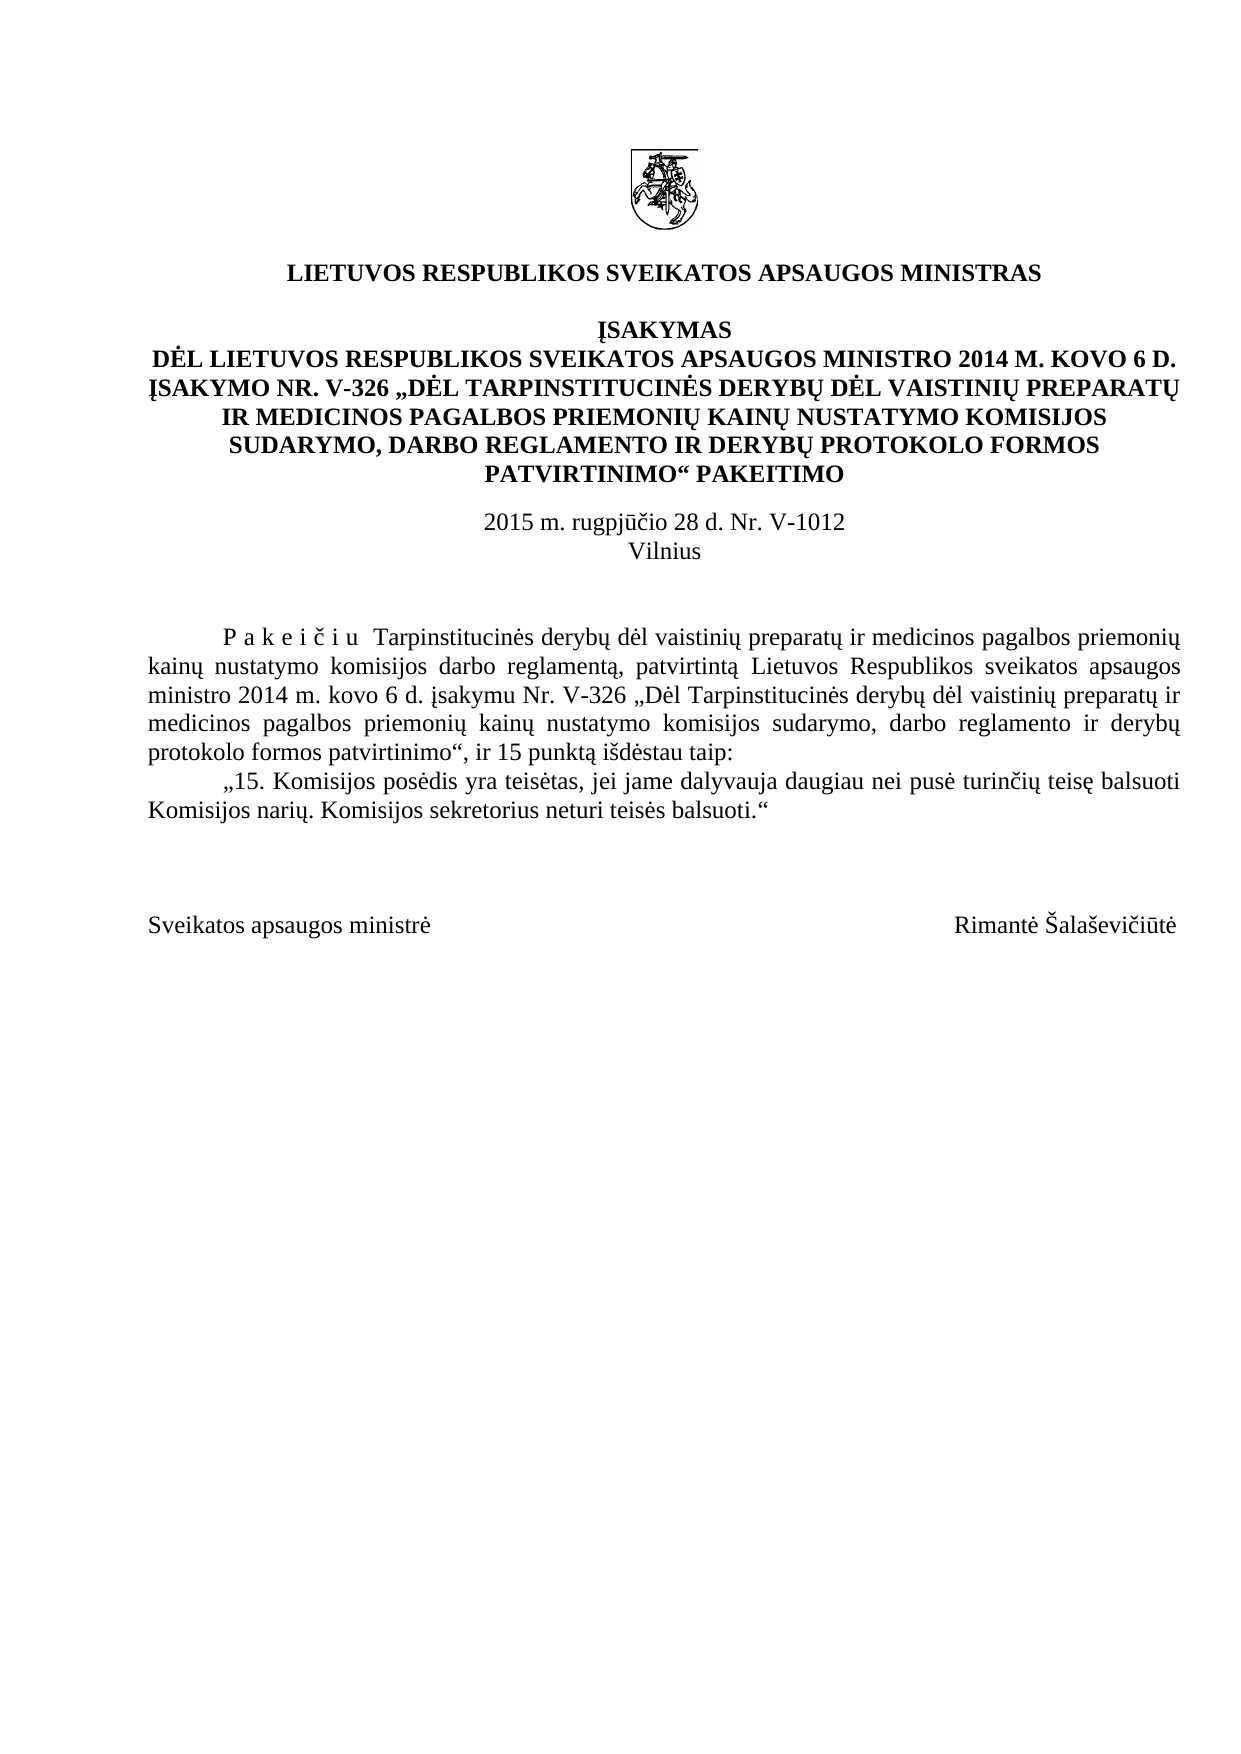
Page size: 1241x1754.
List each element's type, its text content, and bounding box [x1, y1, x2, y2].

text Sveikatos apsaugos ministrė Rimantė Šalaševičiūtė [148, 910, 1181, 938]
text DĖL LIETUVOS RESPUBLIKOS SVEIKATOS APSAUGOS MINISTRO 2014 M. KOVO 6 D. ĮSAKYMO NR. V-326 „DĖL TARPINSTITUCINĖS DERYBŲ DĖL VAISTINIŲ PREPARATŲ IR MEDICINOS PAGALBOS PRIEMONIŲ KAINŲ NUSTATYMO KOMISIJOS SUDARYMO, DARBO REGLAMENTO IR DERYBŲ PROTOKOLO FORMOS PATVIRTINIMO“ PAKEITIMO [148, 344, 1181, 488]
text 2015 m. rugpjūčio 28 d. Nr. V-1012 [148, 507, 1181, 536]
text Vilnius [148, 536, 1181, 565]
text LIETUVOS RESPUBLIKOS SVEIKATOS APSAUGOS MINISTRAS [148, 258, 1181, 287]
text „15. Komisijos posėdis yra teisėtas, jei jame dalyvauja daugiau nei pusė turinčių teisę balsuoti Komisijos narių. Komisijos sekretorius neturi teisės balsuoti.“ [148, 766, 1181, 823]
text P a k e i č i u Tarpinstitucinės derybų dėl vaistinių preparatų ir medicinos pagalbos priemonių kainų nustatymo komisijos darbo reglamentą, patvirtintą Lietuvos Respublikos sveikatos apsaugos ministro 2014 m. kovo 6 d. įsakymu Nr. V-326 „Dėl Tarpinstitucinės derybų dėl vaistinių preparatų ir medicinos pagalbos priemonių kainų nustatymo komisijos sudarymo, darbo reglamento ir derybų protokolo formos patvirtinimo“, ir 15 punktą išdėstau taip: [148, 622, 1181, 766]
text ĮSAKYMAS [148, 316, 1181, 344]
